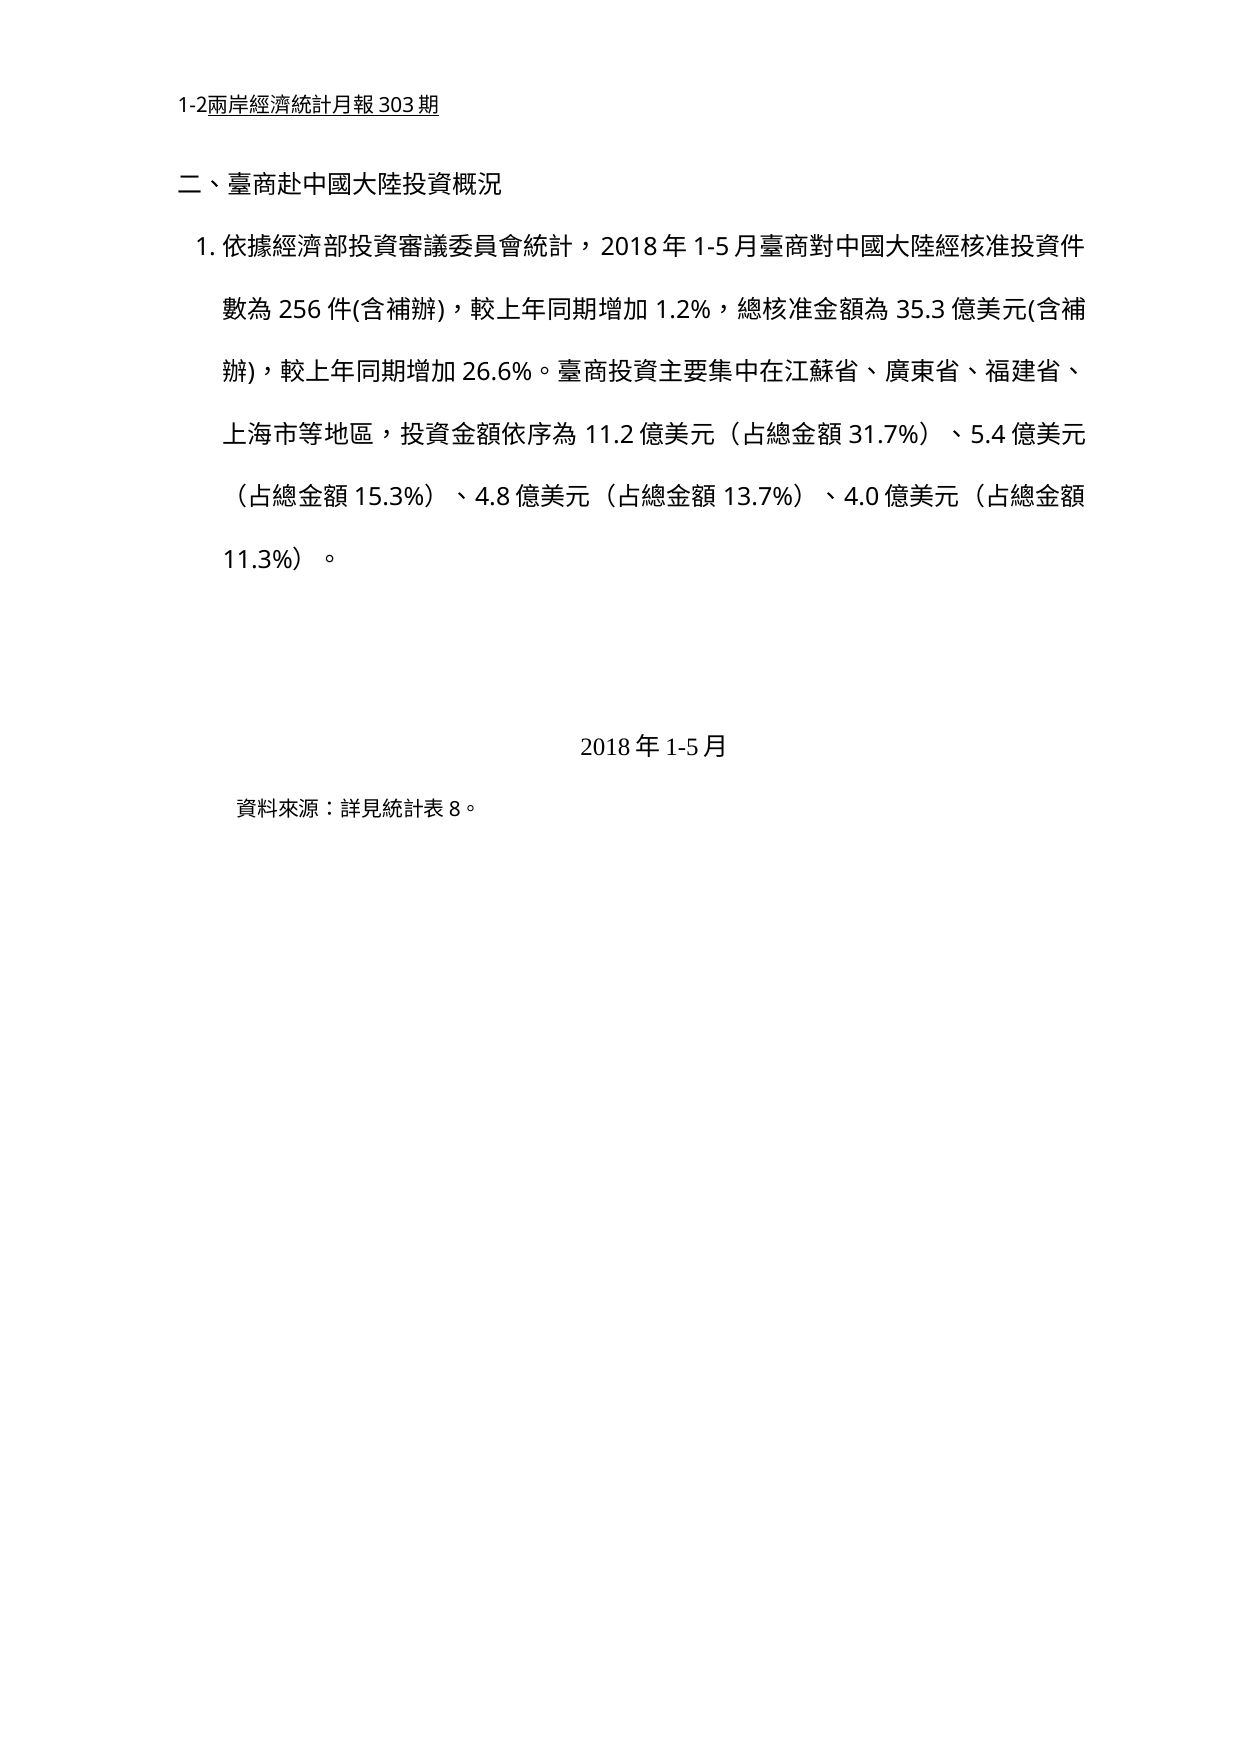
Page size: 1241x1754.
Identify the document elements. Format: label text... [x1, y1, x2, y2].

text 2018年1-5月 [222, 703, 1087, 766]
text 二、臺商赴中國大陸投資概況 [177, 141, 1087, 203]
text 資料來源：詳見統計表8。 [177, 766, 1087, 828]
text 1. 依據經濟部投資審議委員會統計，2018年1-5月臺商對中國大陸經核准投資件數為256件(含補辦)，較上年同期增加1.2%，總核准金額為35.3億美元(含補辦)，較上年同期增加26.6%。臺商投資主要集中在江蘇省、廣東省、福建省、上海市等地區，投資金額依序為11.2億美元（占總金額31.7%）、5.4億美元（占總金額15.3%）、4.8億美元（占總金額13.7%）、4.0億美元（占總金額11.3%）。 [195, 203, 1087, 578]
